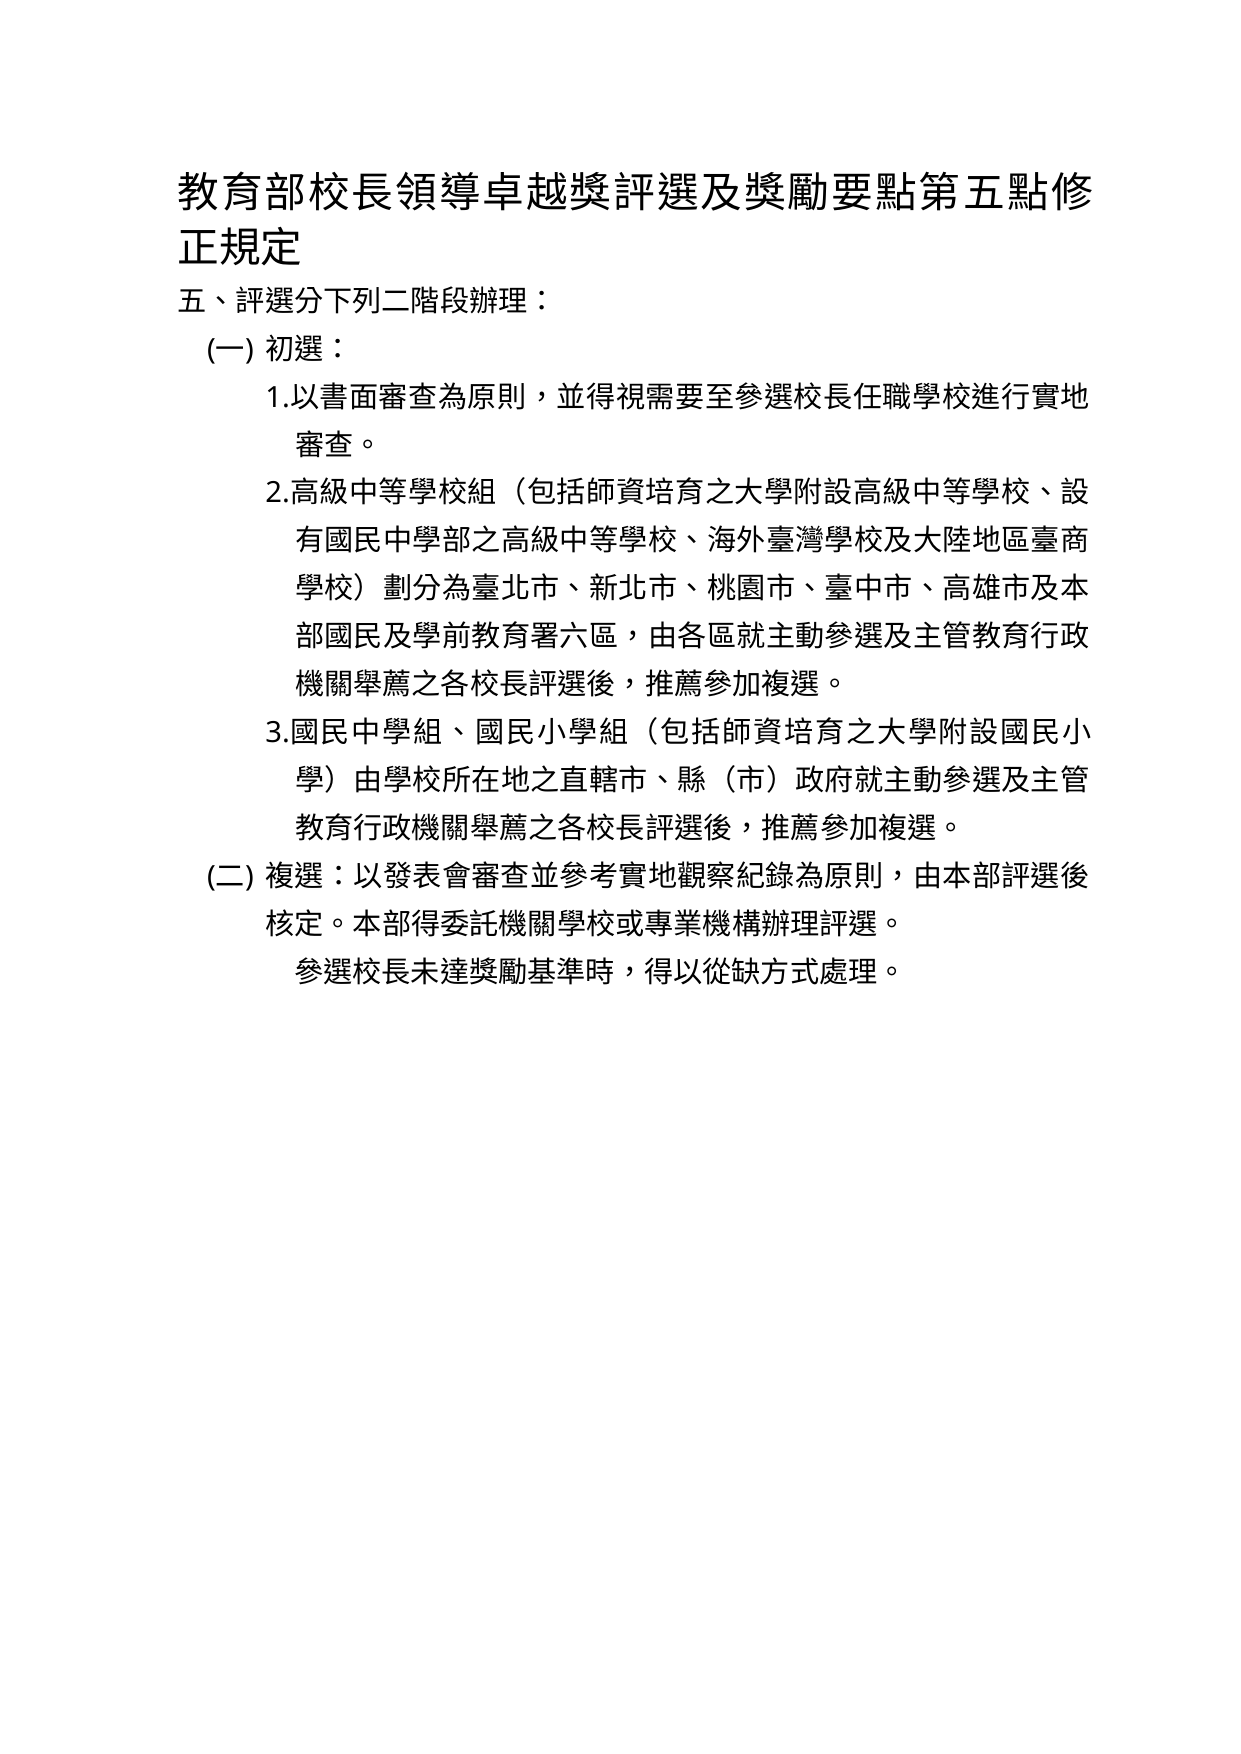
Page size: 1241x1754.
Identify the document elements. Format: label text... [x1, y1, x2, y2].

list 國民中學組、國民小學組（包括師資培育之大學附設國民小學）由學校所在地之直轄市、縣（市）政府就主動參選及主管教育行政機關舉薦之各校長評選後，推薦參加複選。 [265, 704, 1092, 848]
list 以書面審查為原則，並得視需要至參選校長任職學校進行實地審查。 [265, 369, 1092, 464]
list 參選校長未達獎勵基準時，得以從缺方式處理。 [236, 944, 1092, 992]
list 五、評選分下列二階段辦理： [177, 273, 1092, 321]
list 高級中等學校組（包括師資培育之大學附設高級中等學校、設有國民中學部之高級中等學校、海外臺灣學校及大陸地區臺商學校）劃分為臺北市、新北市、桃園市、臺中市、高雄市及本部國民及學前教育署六區，由各區就主動參選及主管教育行政機關舉薦之各校長評選後，推薦參加複選。 [265, 464, 1092, 704]
list 複選：以發表會審查並參考實地觀察紀錄為原則，由本部評選後核定。本部得委託機關學校或專業機構辦理評選。 [207, 848, 1092, 944]
list 初選： [207, 321, 1092, 369]
text 教育部校長領導卓越獎評選及獎勵要點第五點修正規定 [177, 164, 1092, 273]
